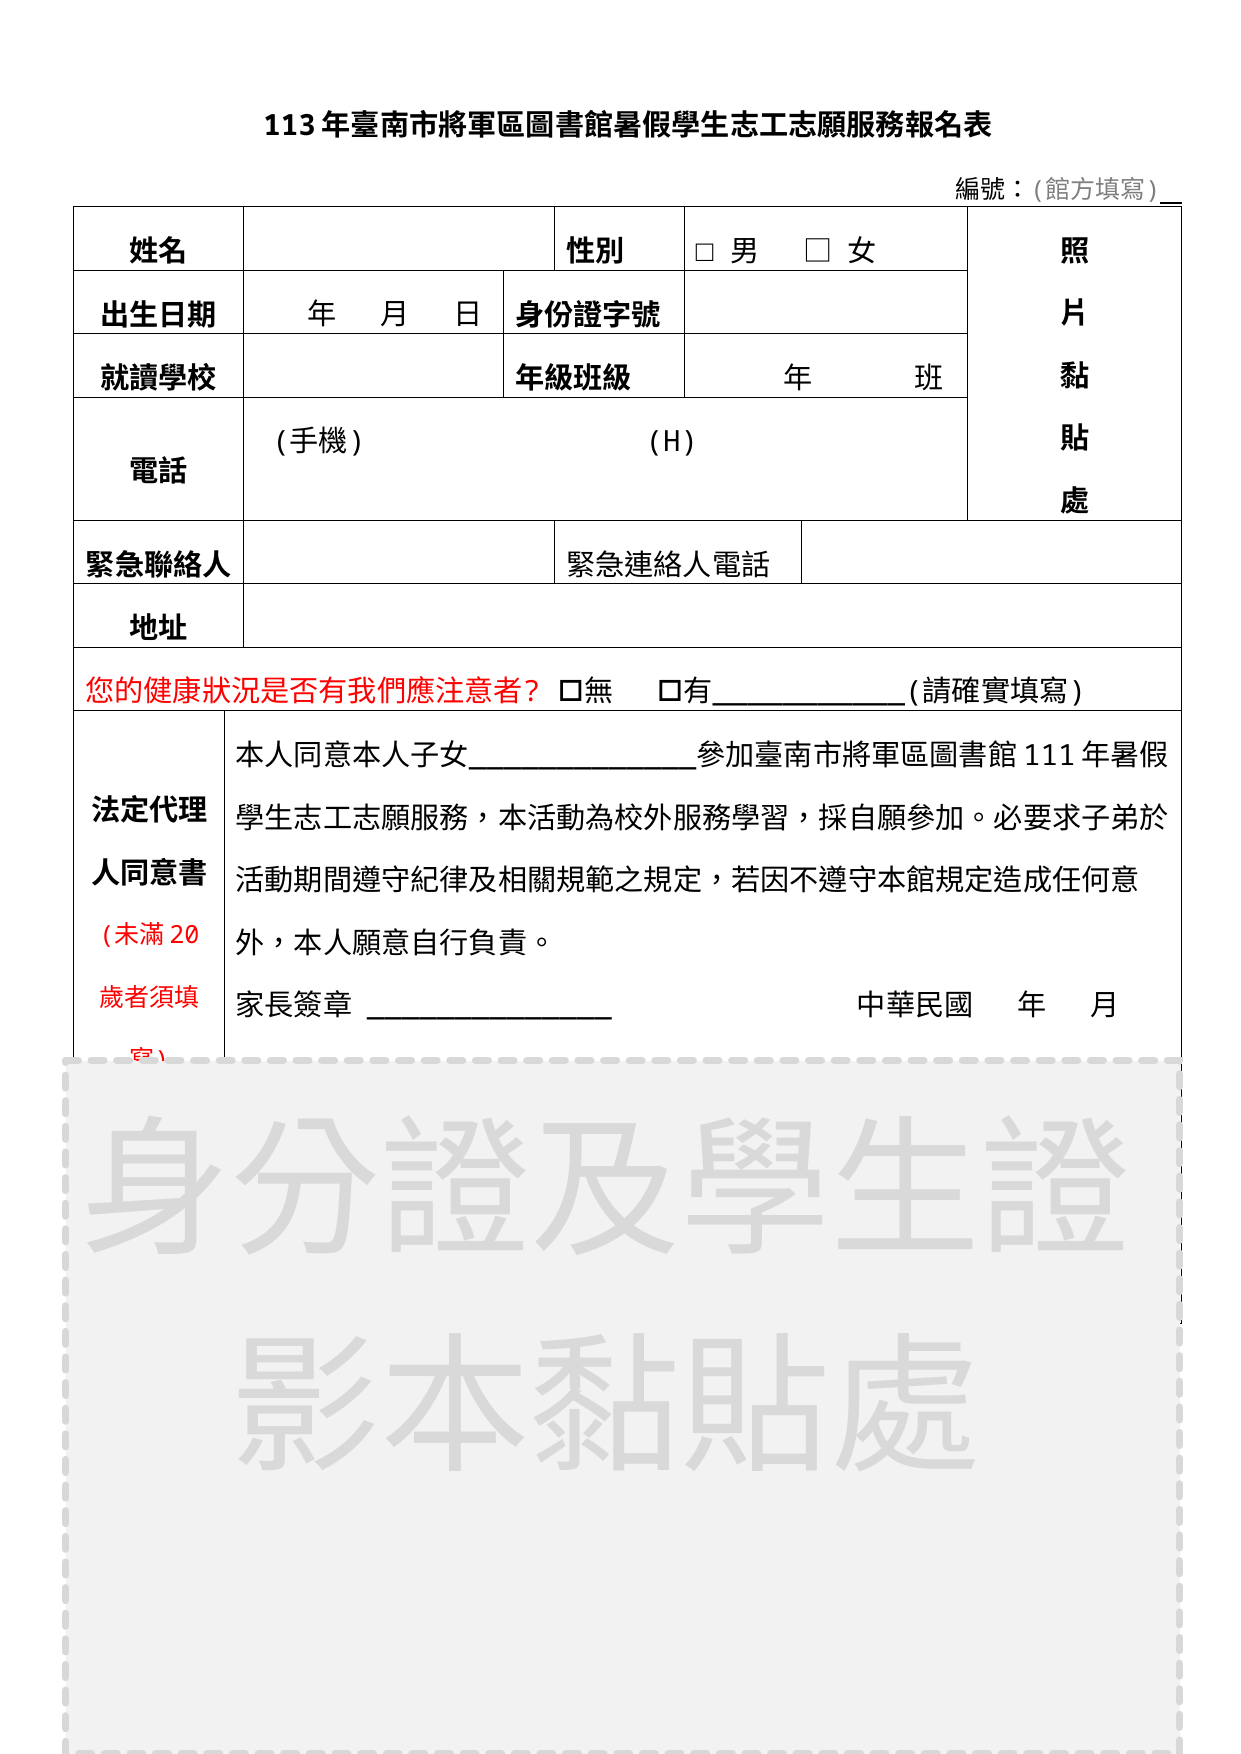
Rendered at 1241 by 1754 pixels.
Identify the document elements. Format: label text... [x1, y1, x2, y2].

table_cell [244, 334, 503, 397]
table_cell 您的健康狀況是否有我們應注意者? 無 有___________(請確實填寫) [74, 648, 1181, 710]
table_cell 緊急聯絡人 [74, 521, 243, 583]
table_cell 年 月 日 [244, 271, 503, 333]
table_cell 電話 [74, 398, 243, 519]
table_header 性別 [555, 207, 684, 269]
table_header 姓名 [74, 207, 243, 269]
table_cell 身份證字號 [504, 271, 684, 333]
table_cell 出生日期 [74, 271, 243, 333]
table_cell 年 班 [685, 334, 967, 397]
table_cell 年級班級 [504, 334, 684, 397]
table_header 照 片 黏 貼 處 [968, 207, 1181, 519]
text 113年臺南市將軍區圖書館暑假學生志工志願服務報名表 [74, 81, 1181, 143]
table_cell [685, 271, 967, 333]
table_header [244, 207, 554, 269]
table_cell 緊急連絡人電話 [555, 521, 801, 583]
table_cell [802, 521, 1181, 583]
text 編號：(館方填寫) [74, 143, 1181, 206]
table_cell 本人同意本人子女_____________參加臺南市將軍區圖書館111年暑假學生志工志願服務，本活動為校外服務學習，採自願參加。必要求子弟於活動期間遵守紀律及相關規範之規定，若因不遵守本館規定造成任何意外，本人願意自行負責。 家長簽章 ______________ 中華民國 年 月 日 [225, 711, 1181, 1061]
table_cell [244, 584, 1181, 647]
table_cell 就讀學校 [74, 334, 243, 397]
table_cell 地址 [74, 584, 243, 647]
table_cell (手機) (H) [244, 398, 967, 519]
table_cell 法定代理人同意書 (未滿20歲者須填寫) [74, 711, 224, 1061]
table_header □ 男 □ 女 [685, 207, 967, 269]
table_cell [244, 521, 554, 583]
